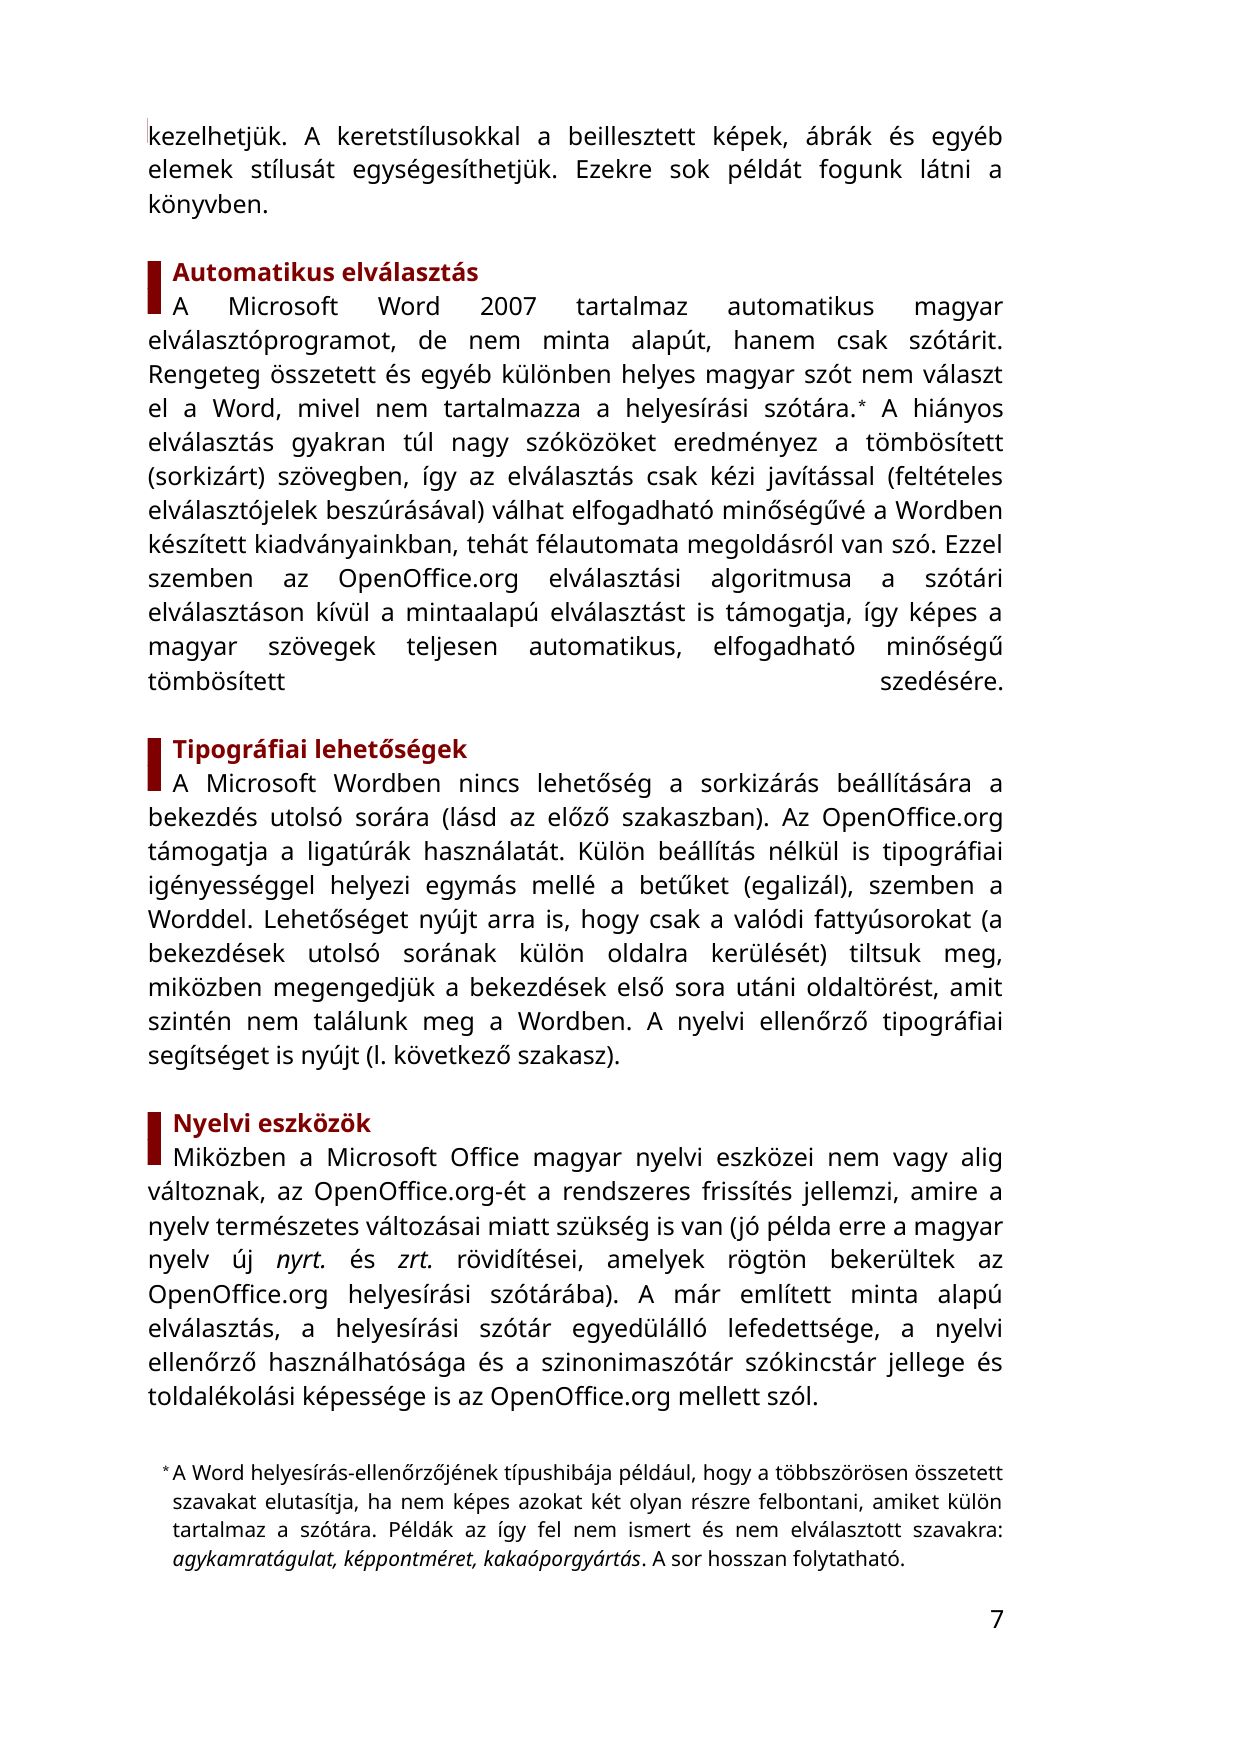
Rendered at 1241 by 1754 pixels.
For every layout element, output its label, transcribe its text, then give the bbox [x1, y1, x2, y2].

text A Microsoft Wordben nincs lehetőség a sorkizárás beállítására a bekezdés utolsó sorára (lásd az előző szakaszban). Az OpenOﬃce.org támogatja a ligatúrák használatát. Külön beállítás nélkül is tipográﬁai igényességgel helyezi egymás mellé a betűket (egalizál), szemben a Worddel. Lehetőséget nyújt arra is, hogy csak a valódi fattyúsorokat (a bekezdések utolsó sorának külön oldalra kerülését) tiltsuk meg, miközben megengedjük a bekezdések első sora utáni oldaltörést, amit szintén nem találunk meg a Wordben. A nyelvi ellenőrző tipográﬁai segítséget is nyújt (l. következő szakasz). [621, 1038, 1004, 1072]
text A Microsoft Word 2007 tartalmaz automatikus magyar elválasztóprogramot, de nem minta alapút, hanem csak szótárit. Rengeteg összetett és egyéb különben helyes magyar szót nem választ el a Word, mivel nem tartalmazza a helyesírási szótára. A hiányos elválasztás gyakran túl nagy szóközöket eredményez a tömbösített (sorkizárt) szövegben, így az elválasztás csak kézi javítással (feltételes elválasztójelek beszúrásával) válhat elfogadható minőségűvé a Wordben készített kiadványainkban, tehát félautomata megoldásról van szó. Ezzel szemben az OpenOﬃce.org elválasztási algoritmusa a szótári elválasztáson kívül a mintaalapú elválasztást is támogatja, így képes a magyar szövegek teljesen automatikus, elfogadható minőségű tömbösített szedésére. [148, 288, 1004, 323]
subtitle Tipográﬁai lehetőségek [148, 722, 1004, 765]
text Miközben a Microsoft Oﬃce magyar nyelvi eszközei nem vagy alig változnak, az OpenOﬃce.org-ét a rendszeres frissítés jellemzi, amire a nyelv természetes változásai miatt szükség is van (jó példa erre a magyar nyelv új nyrt. és zrt. rövidítései, amelyek rögtön bekerültek az OpenOﬃce.org helyesírási szótárába). A már említett minta alapú elválasztás, a helyesírási szótár egyedülálló lefedettsége, a nyelvi ellenőrző használhatósága és a szinonimaszótár szókincstár jellege és toldalékolási képessége is az OpenOﬃce.org mellett szól. [148, 1378, 1004, 1412]
text A Word helyesírás-ellenőrzőjének típushibája például, hogy a többszörösen összetett szavakat elutasítja, ha nem képes azokat két olyan részre felbontani, amiket külön tartalmaz a szótára. Példák az így fel nem ismert és nem elválasztott szavakra: agykamratágulat, képpontméret, kakaóporgyártás. A sor hosszan folytatható. [162, 1458, 1004, 1572]
subtitle Nyelvi eszközök [148, 1097, 1004, 1140]
subtitle Automatikus elválasztás [148, 245, 1004, 288]
text A keret- és oldalstílusok segítségével kiadványaink egységes külalakot ölthetnek. Az oldalstílusok segítségével a könyvek nagyobb részeit, fejezeteit, függelékeit, külön azok első oldalát egységes stílusban kezelhetjük. A keretstílusokkal a beillesztett képek, ábrák és egyéb elemek stílusát egységesíthetjük. Ezekre sok példát fogunk látni a könyvben. [269, 186, 1004, 220]
